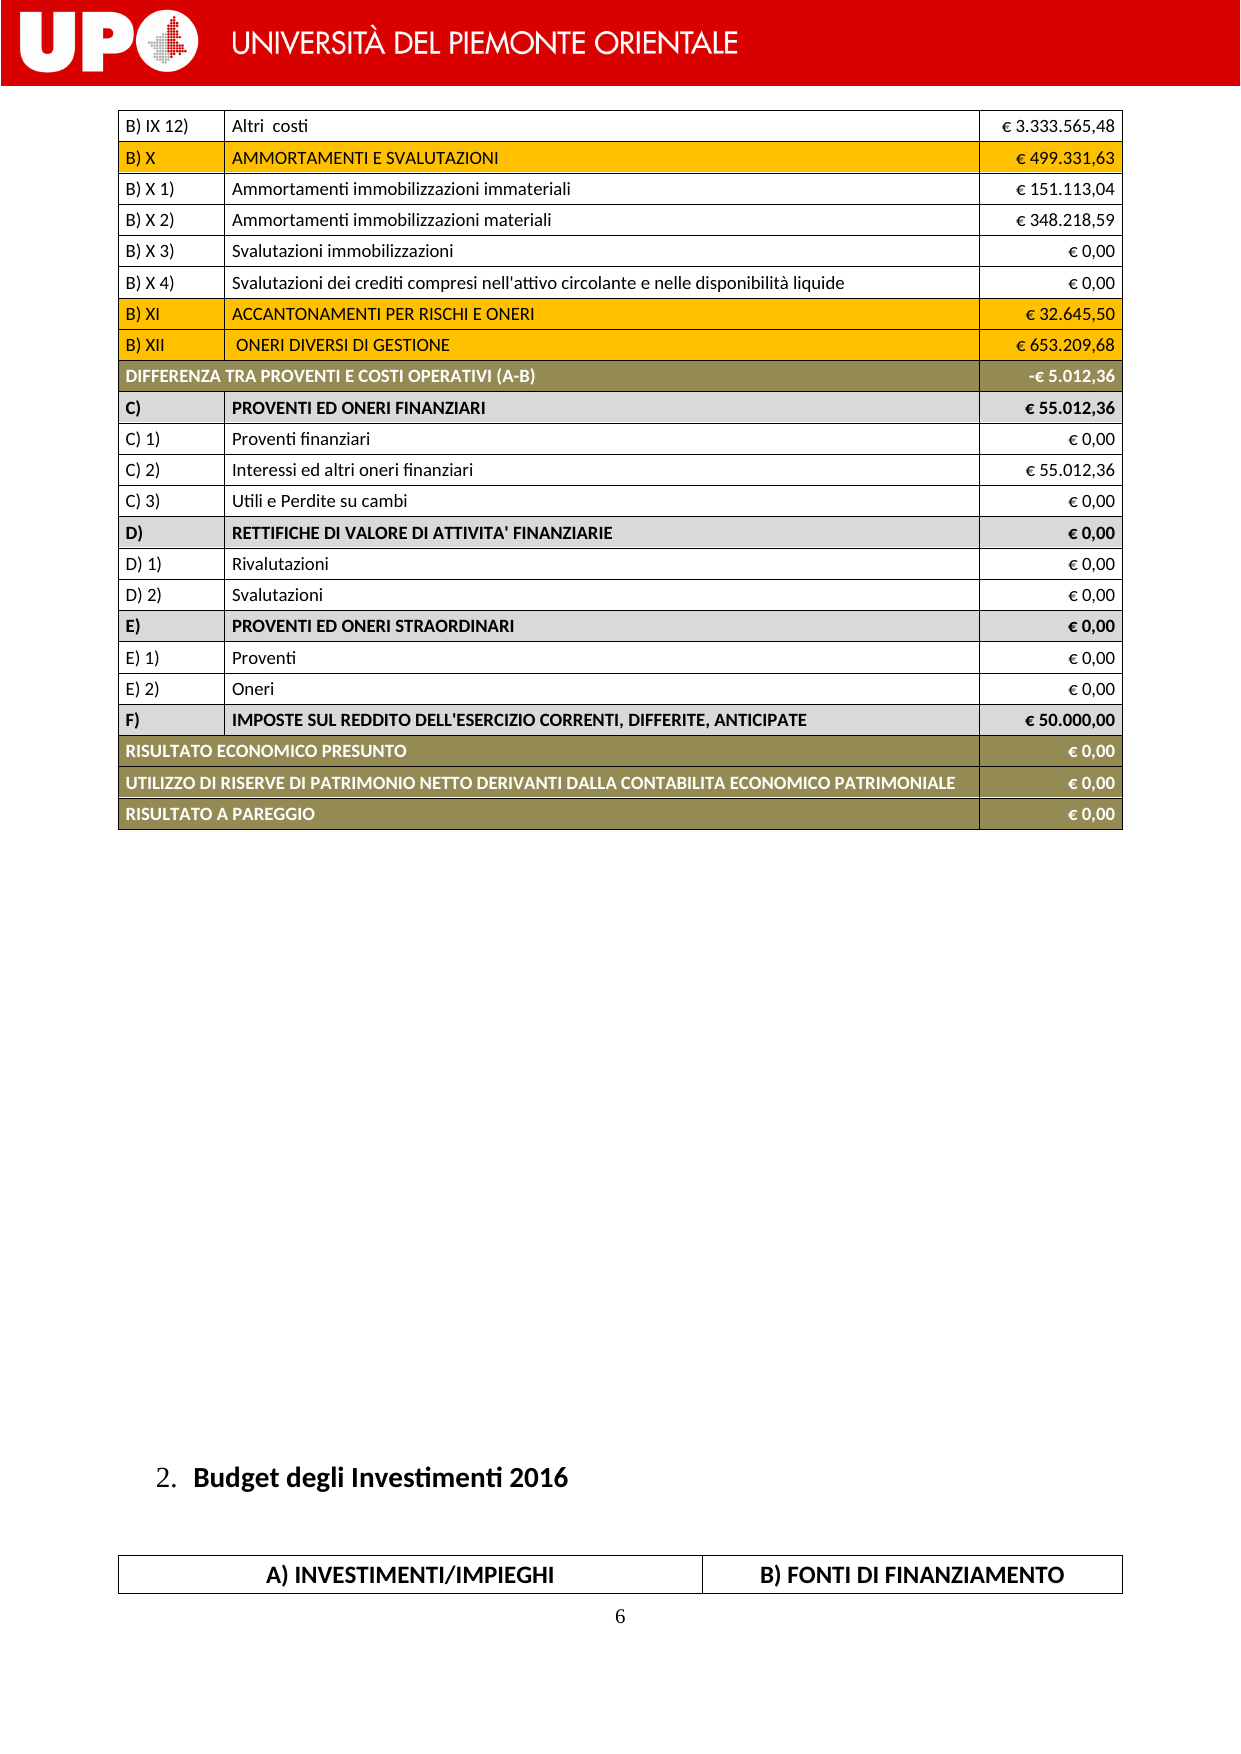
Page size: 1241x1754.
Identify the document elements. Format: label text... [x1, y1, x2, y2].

table_cell B) X 2) [119, 205, 224, 235]
table_cell E) [119, 611, 224, 641]
table_cell € 0,00 [980, 236, 1122, 266]
table_cell ONERI DIVERSI DI GESTIONE [225, 330, 979, 360]
table_cell € 0,00 [980, 486, 1122, 516]
table_cell Proventi [225, 642, 979, 672]
table_cell C) 2) [119, 455, 224, 485]
table_cell AMMORTAMENTI E SVALUTAZIONI [225, 142, 979, 172]
table_cell C) 3) [119, 486, 224, 516]
table_cell Proventi finanziari [225, 424, 979, 454]
table_cell D) [119, 517, 224, 547]
table_cell B) X [119, 142, 224, 172]
table_cell UTILIZZO DI RISERVE DI PATRIMONIO NETTO DERIVANTI DALLA CONTABILITA ECONOMICO PATRIMONIALE [119, 767, 979, 797]
table_cell B) XII [119, 330, 224, 360]
table_cell € 151.113,04 [980, 174, 1122, 204]
table_cell € 0,00 [980, 580, 1122, 610]
table_cell Ammortamenti immobilizzazioni immateriali [225, 174, 979, 204]
table_cell Ammortamenti immobilizzazioni materiali [225, 205, 979, 235]
table_cell Altri costi [225, 111, 979, 141]
table_cell € 0,00 [980, 799, 1122, 829]
table_cell E) 1) [119, 642, 224, 672]
table_cell € 0,00 [980, 736, 1122, 766]
table_cell € 653.209,68 [980, 330, 1122, 360]
table_cell € 0,00 [980, 424, 1122, 454]
table_cell € 3.333.565,48 [980, 111, 1122, 141]
table_cell € 55.012,36 [980, 455, 1122, 485]
table_cell € 0,00 [980, 642, 1122, 672]
table_cell Utili e Perdite su cambi [225, 486, 979, 516]
table_cell RISULTATO A PAREGGIO [119, 799, 979, 829]
table_cell € 0,00 [980, 767, 1122, 797]
table_cell Interessi ed altri oneri finanziari [225, 455, 979, 485]
table_cell PROVENTI ED ONERI FINANZIARI [225, 392, 979, 422]
table_cell € 0,00 [980, 674, 1122, 704]
table_cell Svalutazioni immobilizzazioni [225, 236, 979, 266]
table_cell C) 1) [119, 424, 224, 454]
table_cell B) IX 12) [119, 111, 224, 141]
table_cell RETTIFICHE DI VALORE DI ATTIVITA' FINANZIARIE [225, 517, 979, 547]
table_cell E) 2) [119, 674, 224, 704]
table_cell € 0,00 [980, 549, 1122, 579]
table_cell € 348.218,59 [980, 205, 1122, 235]
table_cell D) 2) [119, 580, 224, 610]
table_cell € 55.012,36 [980, 392, 1122, 422]
table_cell PROVENTI ED ONERI STRAORDINARI [225, 611, 979, 641]
table_cell DIFFERENZA TRA PROVENTI E COSTI OPERATIVI (A-B) [119, 361, 979, 391]
table_cell IMPOSTE SUL REDDITO DELL'ESERCIZIO CORRENTI, DIFFERITE, ANTICIPATE [225, 705, 979, 735]
table_cell B) XI [119, 299, 224, 329]
table_cell RISULTATO ECONOMICO PRESUNTO [119, 736, 979, 766]
table_cell € 0,00 [980, 517, 1122, 547]
table_cell € 32.645,50 [980, 299, 1122, 329]
table_cell B) X 4) [119, 267, 224, 297]
table_cell -€ 5.012,36 [980, 361, 1122, 391]
table_cell Svalutazioni [225, 580, 979, 610]
table_cell F) [119, 705, 224, 735]
table_header A) INVESTIMENTI/IMPIEGHI [119, 1556, 702, 1592]
table_cell Oneri [225, 674, 979, 704]
table_header B) FONTI DI FINANZIAMENTO [703, 1556, 1122, 1592]
list Budget degli Investimenti 2016 [156, 1459, 1122, 1495]
table_cell B) X 3) [119, 236, 224, 266]
table_cell C) [119, 392, 224, 422]
table_cell € 0,00 [980, 267, 1122, 297]
table_cell B) X 1) [119, 174, 224, 204]
table_cell € 0,00 [980, 611, 1122, 641]
table_cell Svalutazioni dei crediti compresi nell'attivo circolante e nelle disponibilità liquide [225, 267, 979, 297]
table_cell ACCANTONAMENTI PER RISCHI E ONERI [225, 299, 979, 329]
table_cell D) 1) [119, 549, 224, 579]
table_cell Rivalutazioni [225, 549, 979, 579]
table_cell € 50.000,00 [980, 705, 1122, 735]
table_cell € 499.331,63 [980, 142, 1122, 172]
